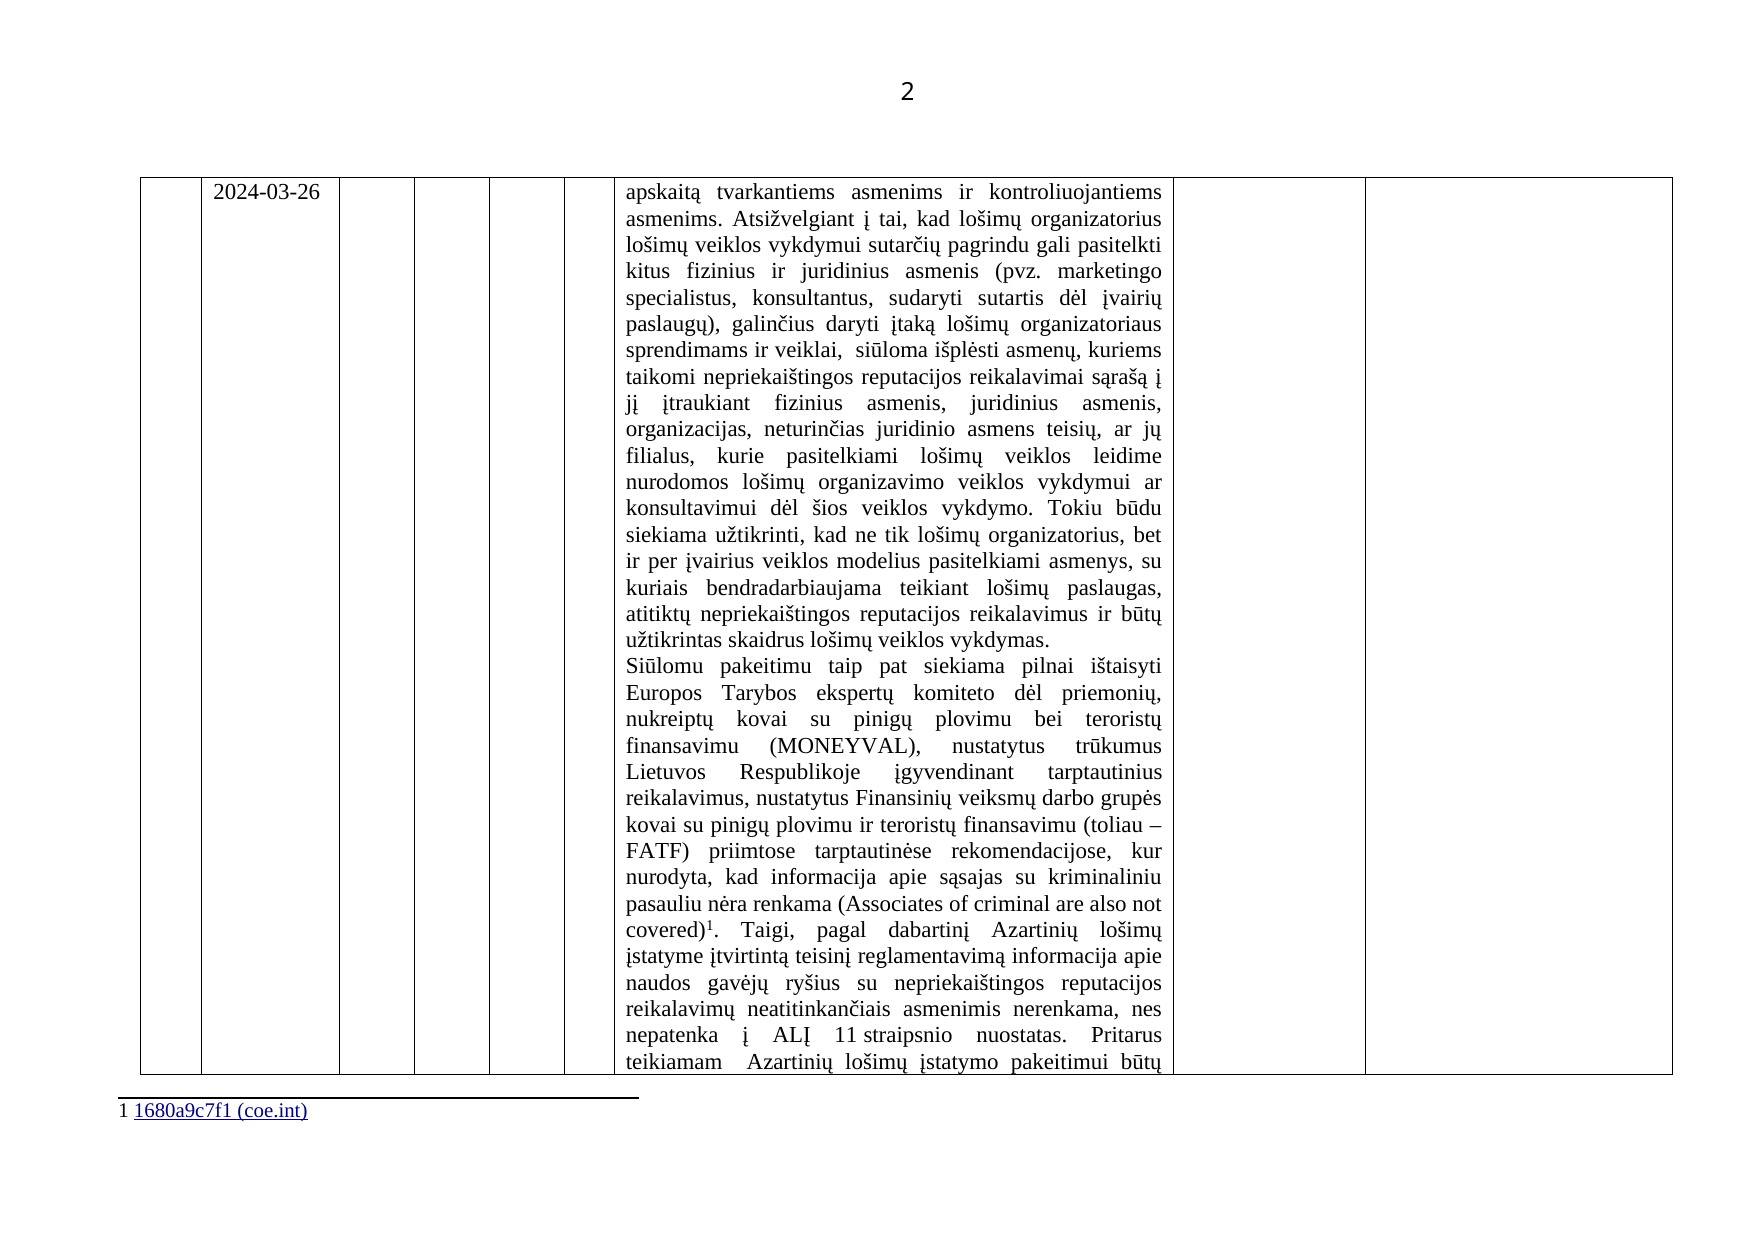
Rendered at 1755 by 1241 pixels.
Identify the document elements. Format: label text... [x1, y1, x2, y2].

table_cell [1366, 178, 1672, 1074]
table_cell [340, 178, 414, 1074]
table_cell [415, 178, 489, 1074]
table_cell [141, 178, 201, 1074]
table_cell 2024-03-26 [202, 178, 339, 1074]
table_cell [565, 178, 614, 1074]
table_cell apskaitą tvarkantiems asmenims ir kontroliuojantiems asmenims. Atsižvelgiant į tai, kad lošimų organizatorius lošimų veiklos vykdymui sutarčių pagrindu gali pasitelkti kitus fizinius ir juridinius asmenis (pvz. marketingo specialistus, konsultantus, sudaryti sutartis dėl įvairių paslaugų), galinčius daryti įtaką lošimų organizatoriaus sprendimams ir veiklai, siūloma išplėsti asmenų, kuriems taikomi nepriekaištingos reputacijos reikalavimai sąrašą į jį įtraukiant fizinius asmenis, juridinius asmenis, organizacijas, neturinčias juridinio asmens teisių, ar jų filialus, kurie pasitelkiami lošimų veiklos leidime nurodomos lošimų organizavimo veiklos vykdymui ar konsultavimui dėl šios veiklos vykdymo. Tokiu būdu siekiama užtikrinti, kad ne tik lošimų organizatorius, bet ir per įvairius veiklos modelius pasitelkiami asmenys, su kuriais bendradarbiaujama teikiant lošimų paslaugas, atitiktų nepriekaištingos reputacijos reikalavimus ir būtų užtikrintas skaidrus lošimų veiklos vykdymas. Siūlomu pakeitimu taip pat siekiama pilnai ištaisyti Europos Tarybos ekspertų komiteto dėl priemonių, nukreiptų kovai su pinigų plovimu bei teroristų finansavimu (MONEYVAL), nustatytus trūkumus Lietuvos Respublikoje įgyvendinant tarptautinius reikalavimus, nustatytus Finansinių veiksmų darbo grupės kovai su pinigų plovimu ir teroristų finansavimu (toliau – FATF) priimtose tarptautinėse rekomendacijose, kur nurodyta, kad informacija apie sąsajas su kriminaliniu pasauliu nėra renkama (Associates of criminal are also not covered). Taigi, pagal dabartinį Azartinių lošimų įstatyme įtvirtintą teisinį reglamentavimą informacija apie naudos gavėjų ryšius su nepriekaištingos reputacijos reikalavimų neatitinkančiais asmenimis nerenkama, nes nepatenka į ALĮ 11 straipsnio nuostatas. Pritarus teikiamam Azartinių lošimų įstatymo pakeitimui būtų [615, 178, 1173, 1074]
table_cell [1174, 178, 1365, 1074]
table_cell [490, 178, 564, 1074]
